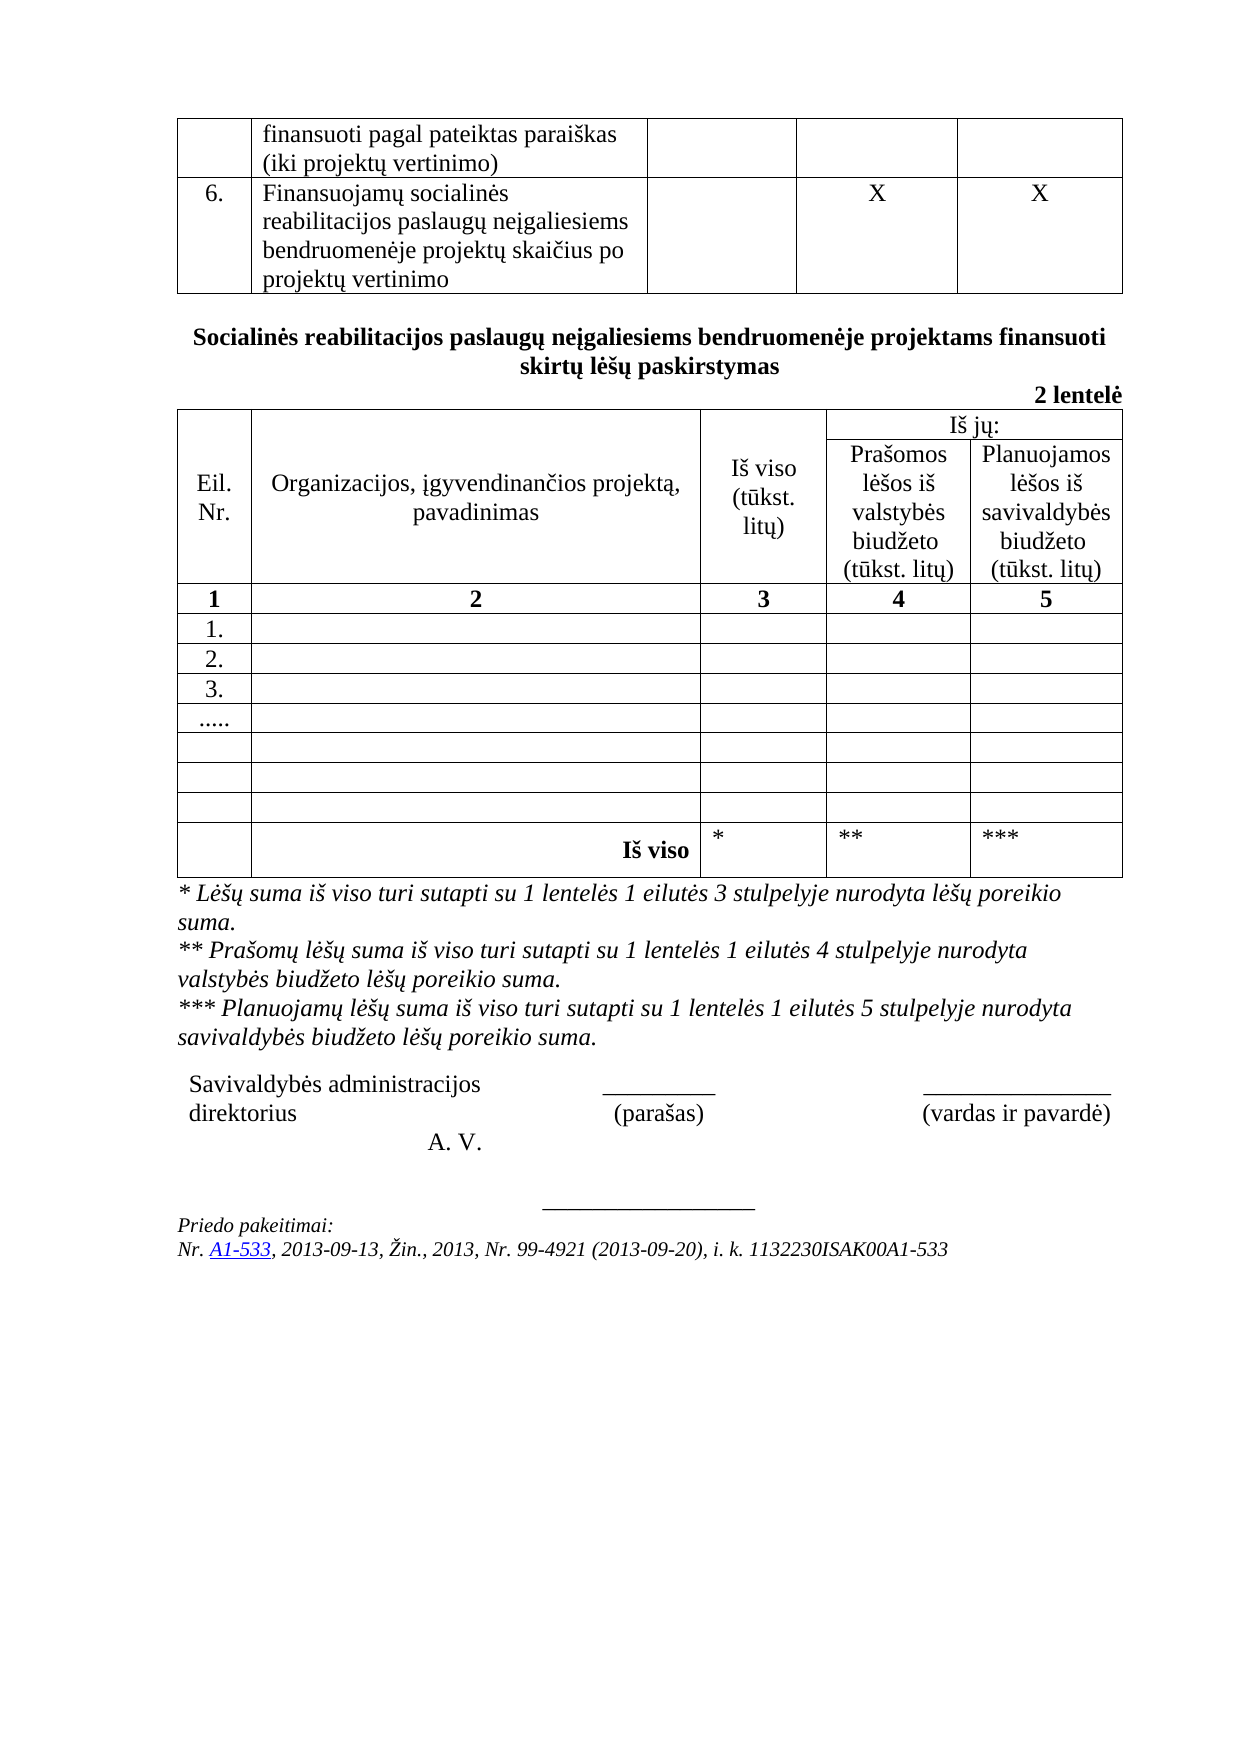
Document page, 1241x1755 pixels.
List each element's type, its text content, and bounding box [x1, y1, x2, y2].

text Priedo pakeitimai: [177, 1213, 1122, 1237]
text A. V. [177, 1127, 1122, 1156]
table_cell 6. [178, 178, 251, 293]
table_cell 5 [971, 584, 1122, 613]
table_cell Planuojamos lėšos iš savivaldybės biudžeto (tūkst. litų) [971, 440, 1122, 583]
table_cell [648, 178, 796, 293]
table_cell X [958, 178, 1122, 293]
table_cell [178, 119, 251, 177]
table_cell [178, 763, 251, 792]
table_cell [827, 793, 970, 822]
table_cell [797, 119, 957, 177]
text 2 lentelė [177, 380, 1122, 409]
table_cell [701, 763, 826, 792]
table_cell [178, 793, 251, 822]
table_cell ..... [178, 704, 251, 732]
table_cell [252, 674, 700, 702]
text ** Prašomų lėšų suma iš viso turi sutapti su 1 lentelės 1 eilutės 4 stulpelyje nurodyta valstybės biudžeto lėšų poreikio suma. [177, 935, 1122, 993]
text Nr. A1-533, 2013-09-13, Žin., 2013, Nr. 99-4921 (2013-09-20), i. k. 1132230ISAK00A1-533 [177, 1237, 1122, 1261]
table_cell [178, 733, 251, 762]
table_cell [701, 733, 826, 762]
table_header Eil. Nr. [178, 410, 251, 583]
table_cell [971, 704, 1122, 732]
table_cell [252, 733, 700, 762]
table_cell Prašomos lėšos iš valstybės biudžeto (tūkst. litų) [827, 440, 970, 583]
table_cell [701, 793, 826, 822]
table_cell ** [827, 823, 970, 877]
text * Lėšų suma iš viso turi sutapti su 1 lentelės 1 eilutės 3 stulpelyje nurodyta lėšų poreikio suma. [177, 878, 1122, 935]
table_cell [252, 614, 700, 643]
table_cell [827, 644, 970, 673]
table_cell 2. [178, 644, 251, 673]
table_cell 2 [252, 584, 700, 613]
table_cell [827, 733, 970, 762]
table_cell [827, 763, 970, 792]
table_cell Iš viso [252, 823, 700, 877]
table_cell [178, 823, 251, 877]
table_header _______________ (vardas ir pavardė) [752, 1070, 1122, 1127]
table_cell [701, 704, 826, 732]
table_cell * [701, 823, 826, 877]
table_cell 1 [178, 584, 251, 613]
table_cell [701, 614, 826, 643]
table_cell *** [971, 823, 1122, 877]
table_cell [971, 793, 1122, 822]
table_cell [827, 614, 970, 643]
table_cell [827, 704, 970, 732]
table_cell [827, 674, 970, 702]
table_cell [971, 733, 1122, 762]
text Socialinės reabilitacijos paslaugų neįgaliesiems bendruomenėje projektams finansuoti skirtų lėšų paskirstymas [177, 322, 1122, 380]
table_cell finansuoti pagal pateiktas paraiškas (iki projektų vertinimo) [252, 119, 647, 177]
table_cell [648, 119, 796, 177]
table_header Savivaldybės administracijos direktorius [177, 1070, 566, 1127]
table_cell 3 [701, 584, 826, 613]
table_cell [971, 763, 1122, 792]
text *** Planuojamų lėšų suma iš viso turi sutapti su 1 lentelės 1 eilutės 5 stulpelyje nurodyta savivaldybės biudžeto lėšų poreikio suma. [177, 993, 1122, 1050]
table_header _________ (parašas) [566, 1070, 752, 1127]
table_cell [958, 119, 1122, 177]
table_cell [252, 704, 700, 732]
table_cell [252, 793, 700, 822]
table_cell 1. [178, 614, 251, 643]
table_cell X [797, 178, 957, 293]
table_cell Finansuojamų socialinės reabilitacijos paslaugų neįgaliesiems bendruomenėje projektų skaičius po projektų vertinimo [252, 178, 647, 293]
table_cell [252, 763, 700, 792]
table_cell [971, 644, 1122, 673]
table_cell 3. [178, 674, 251, 702]
table_cell [701, 674, 826, 702]
table_cell [252, 644, 700, 673]
table_header Iš jų: [827, 410, 1122, 438]
table_cell [971, 614, 1122, 643]
table_header Organizacijos, įgyvendinančios projektą, pavadinimas [252, 410, 700, 583]
text _________________ [177, 1184, 1122, 1213]
table_cell [971, 674, 1122, 702]
table_cell 4 [827, 584, 970, 613]
table_cell [701, 644, 826, 673]
table_header Iš viso (tūkst. litų) [701, 410, 826, 583]
